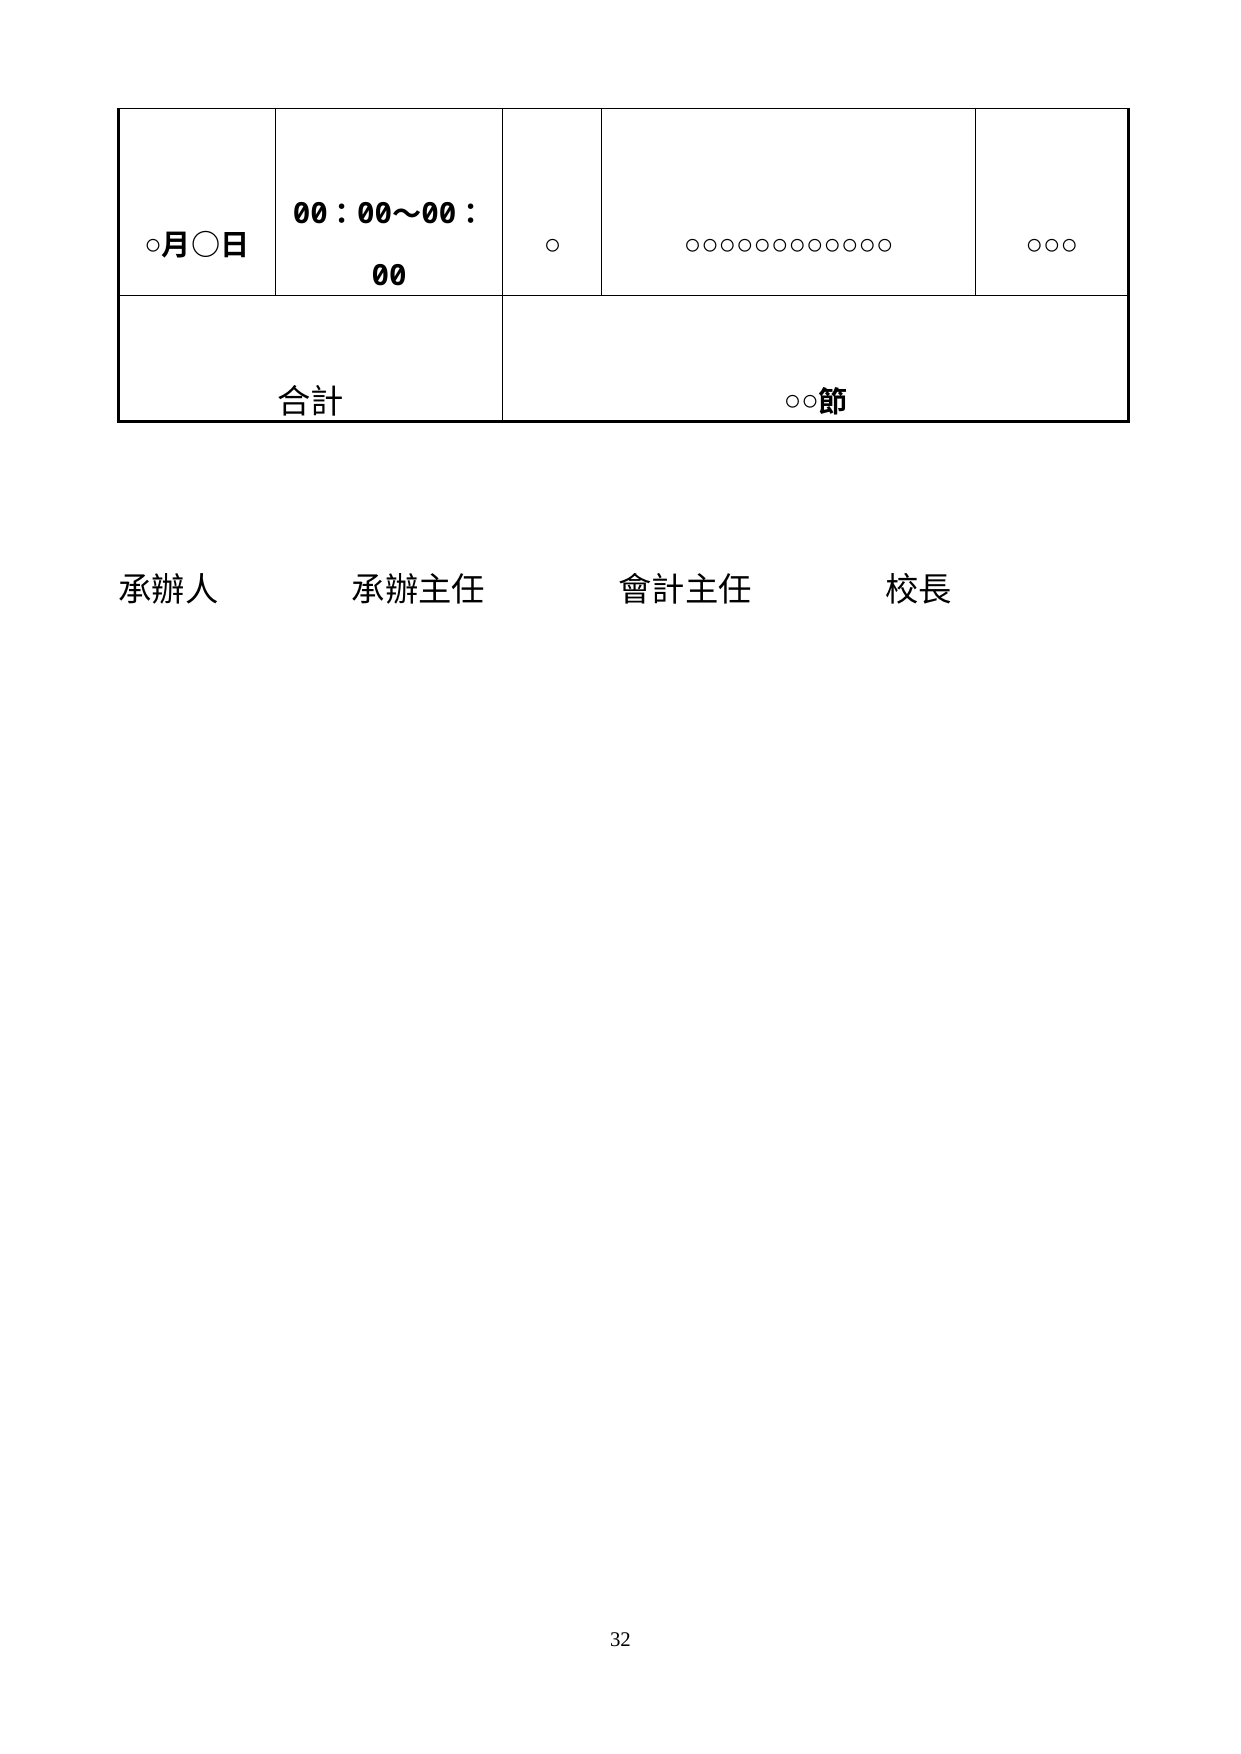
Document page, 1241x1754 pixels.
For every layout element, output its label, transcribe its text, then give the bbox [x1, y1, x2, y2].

table_cell ○○節 [503, 296, 1127, 420]
table_cell ○○○ [976, 109, 1127, 295]
text 承辦人 承辦主任 會計主任 校長 [118, 545, 1122, 608]
table_cell ○ [503, 109, 601, 295]
table_cell 合計 [120, 296, 502, 420]
table_cell ○月○日 [120, 109, 275, 295]
table_cell 00：00～00：00 [276, 109, 502, 295]
table_cell ○○○○○○○○○○○○ [602, 109, 975, 295]
